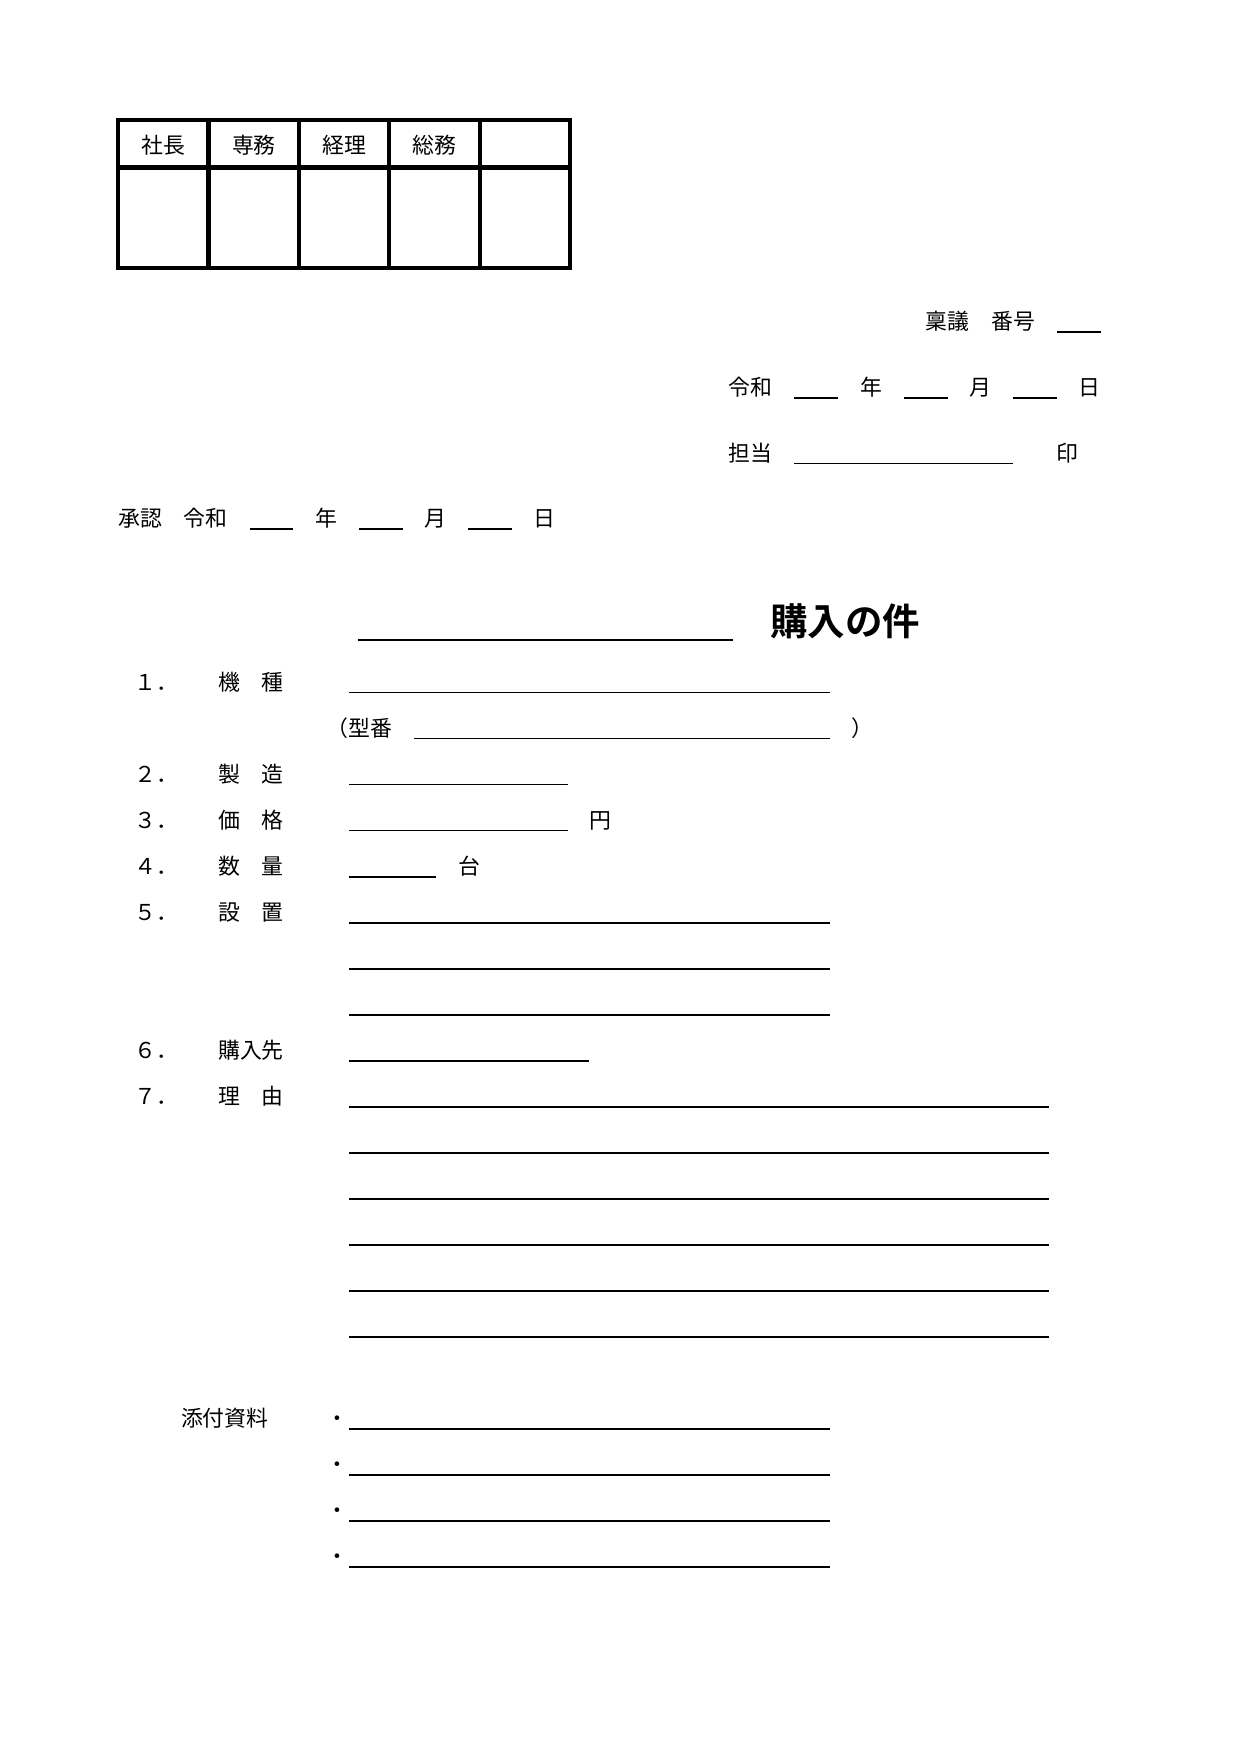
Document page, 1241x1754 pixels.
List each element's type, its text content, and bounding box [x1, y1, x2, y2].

table_cell [212, 705, 321, 751]
table_cell ・ [321, 1488, 1112, 1533]
table_header 専務 [211, 122, 297, 165]
table_cell [321, 1027, 1112, 1073]
table_cell [321, 889, 1112, 935]
table_cell [321, 1211, 1112, 1257]
table_cell [321, 935, 1112, 981]
table_cell 添付資料 [128, 1395, 321, 1441]
table_cell 台 [321, 843, 1112, 889]
table_cell ６． [128, 1027, 212, 1073]
table_cell [128, 705, 212, 751]
table_cell [482, 170, 568, 266]
table_cell 数 量 [212, 843, 321, 889]
table_header 機 種 [212, 659, 321, 705]
table_header [482, 122, 568, 165]
table_cell 価 格 [212, 797, 321, 843]
table_cell ・ [321, 1441, 1112, 1487]
table_cell [321, 751, 1112, 797]
table_cell [321, 1165, 1112, 1211]
table_cell [321, 1257, 1112, 1303]
table_cell ３． [128, 797, 212, 843]
table_cell 製 造 [212, 751, 321, 797]
table_cell 設 置 [212, 889, 321, 935]
table_cell [212, 1211, 321, 1257]
table_cell [321, 981, 1112, 1027]
table_cell [128, 1580, 321, 1626]
table_cell [321, 1303, 1112, 1349]
table_header 経理 [301, 122, 387, 165]
table_cell [321, 1580, 1112, 1626]
text 承認 令和 年 月 日 [118, 501, 1122, 533]
text 担当 印 [118, 436, 1122, 467]
table_header 社長 [120, 122, 206, 165]
table_cell ・ [321, 1534, 1112, 1579]
table_cell ４． [128, 843, 212, 889]
table_cell [212, 935, 321, 981]
table_cell ２． [128, 751, 212, 797]
text 稟議 番号 [118, 304, 1122, 336]
table_cell [212, 1349, 321, 1395]
table_cell [128, 981, 212, 1027]
table_cell ７． [128, 1073, 212, 1119]
table_cell [128, 1303, 212, 1349]
table_cell [128, 1119, 212, 1165]
table_cell [128, 1257, 212, 1303]
table_cell 理 由 [212, 1073, 321, 1119]
table_cell [212, 1119, 321, 1165]
table_cell [321, 1349, 1112, 1395]
table_cell [128, 935, 212, 981]
table_cell [120, 170, 206, 266]
table_cell [128, 1534, 321, 1579]
table_cell [128, 1165, 212, 1211]
title 購入の件 [118, 592, 1122, 646]
table_cell 円 [321, 797, 1112, 843]
table_cell [212, 1303, 321, 1349]
table_cell [128, 1349, 212, 1395]
text 令和 年 月 日 [118, 370, 1122, 401]
table_cell [128, 1488, 321, 1533]
table_cell [321, 1119, 1112, 1165]
table_cell 購入先 [212, 1027, 321, 1073]
table_header [321, 659, 1112, 705]
table_cell [301, 170, 387, 266]
table_header 総務 [391, 122, 478, 165]
table_cell [211, 170, 297, 266]
table_cell ・ [321, 1395, 1112, 1441]
table_cell ５． [128, 889, 212, 935]
table_cell [212, 981, 321, 1027]
table_cell [128, 1441, 321, 1487]
table_cell [212, 1165, 321, 1211]
table_header １． [128, 659, 212, 705]
table_cell [212, 1257, 321, 1303]
table_cell [128, 1211, 212, 1257]
table_cell [321, 1073, 1112, 1119]
table_cell [391, 170, 478, 266]
table_cell （型番 ） [321, 705, 1112, 751]
